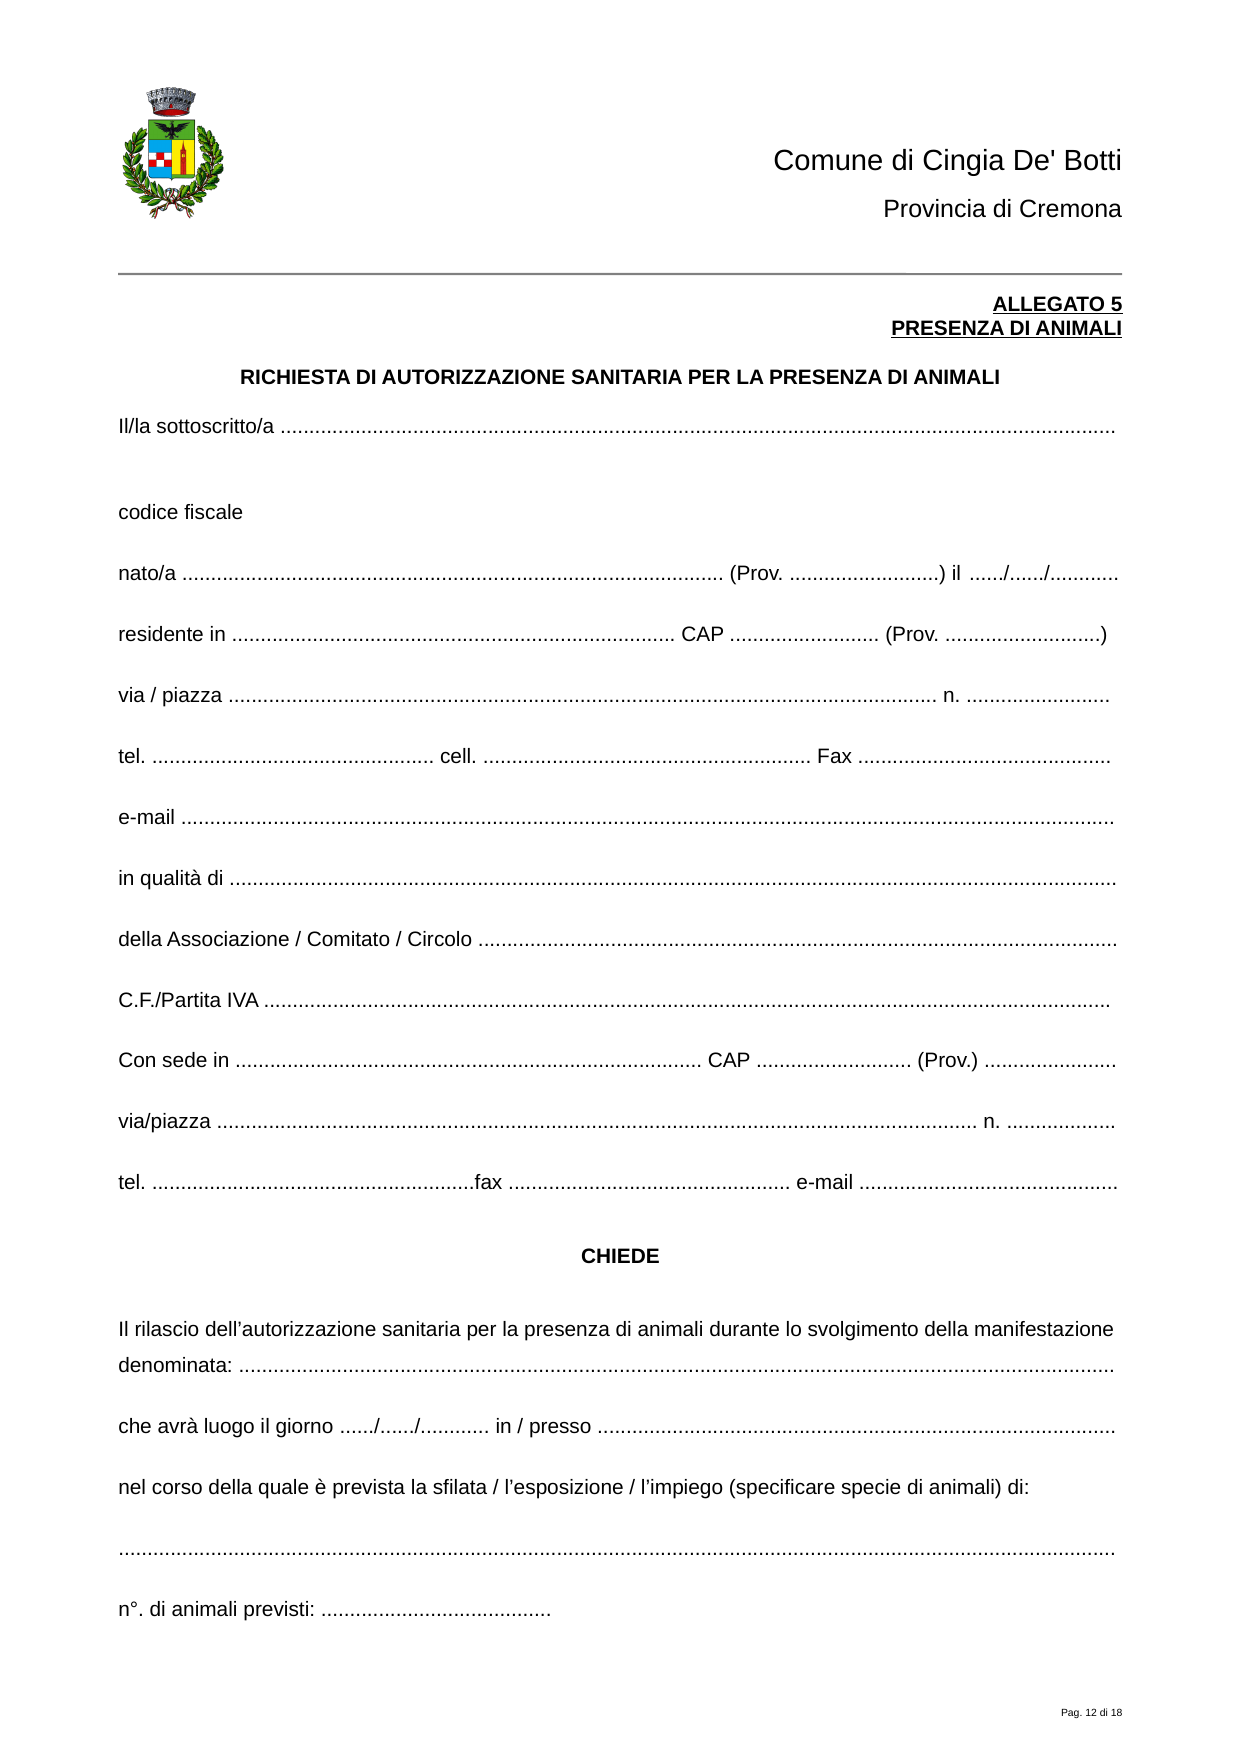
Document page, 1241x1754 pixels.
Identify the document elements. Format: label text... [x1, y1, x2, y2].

text C.F./Partita IVA ................................................................................................................................................... [118, 987, 1122, 1011]
text via/piazza .................................................................................................................................... n. ................... [118, 1109, 1122, 1133]
subtitle RICHIESTA DI AUTORIZZAZIONE SANITARIA PER LA PRESENZA DI ANIMALI [118, 365, 1122, 389]
text ............................................................................................................................................................................. [118, 1536, 1122, 1560]
text tel. ................................................. cell. ......................................................... Fax ............................................ [118, 744, 1122, 768]
text della Associazione / Comitato / Circolo ............................................................................................................... [118, 926, 1122, 950]
text e-mail .................................................................................................................................................................. [118, 804, 1122, 828]
text che avrà luogo il giorno ....../....../............ in / presso .......................................................................................... [118, 1414, 1122, 1438]
text codice fiscale [118, 500, 346, 524]
text Provincia di Cremona [118, 194, 1122, 223]
text nato/a .............................................................................................. (Prov. ..........................) il ....../....../............ [118, 561, 1122, 585]
text nel corso della quale è prevista la sfilata / l’esposizione / l’impiego (specificare specie di animali) di: [118, 1475, 1122, 1499]
text CHIEDE [118, 1244, 1122, 1268]
picture [122, 87, 224, 219]
text tel. ........................................................fax ................................................. e-mail ............................................. [118, 1170, 1122, 1194]
text n°. di animali previsti: ........................................ [118, 1597, 1122, 1621]
text Comune di Cingia De' Botti [224, 143, 1122, 177]
text ALLEGATO 5 [118, 292, 1122, 316]
text Il rilascio dell’autorizzazione sanitaria per la presenza di animali durante lo svolgimento della manifestazione denominata: ........................................................................................................................................................ [118, 1317, 1122, 1377]
text [986, 500, 1122, 524]
text residente in ............................................................................. CAP .......................... (Prov. ...........................) [118, 622, 1122, 646]
text Con sede in ................................................................................. CAP ........................... (Prov.) ....................... [118, 1048, 1122, 1072]
text in qualità di .......................................................................................................................................................... [118, 866, 1122, 889]
text via / piazza ........................................................................................................................... n. ......................... [118, 683, 1122, 707]
text PRESENZA DI ANIMALI [118, 316, 1122, 340]
text Il/la sottoscritto/a ................................................................................................................................................. [118, 414, 1122, 438]
